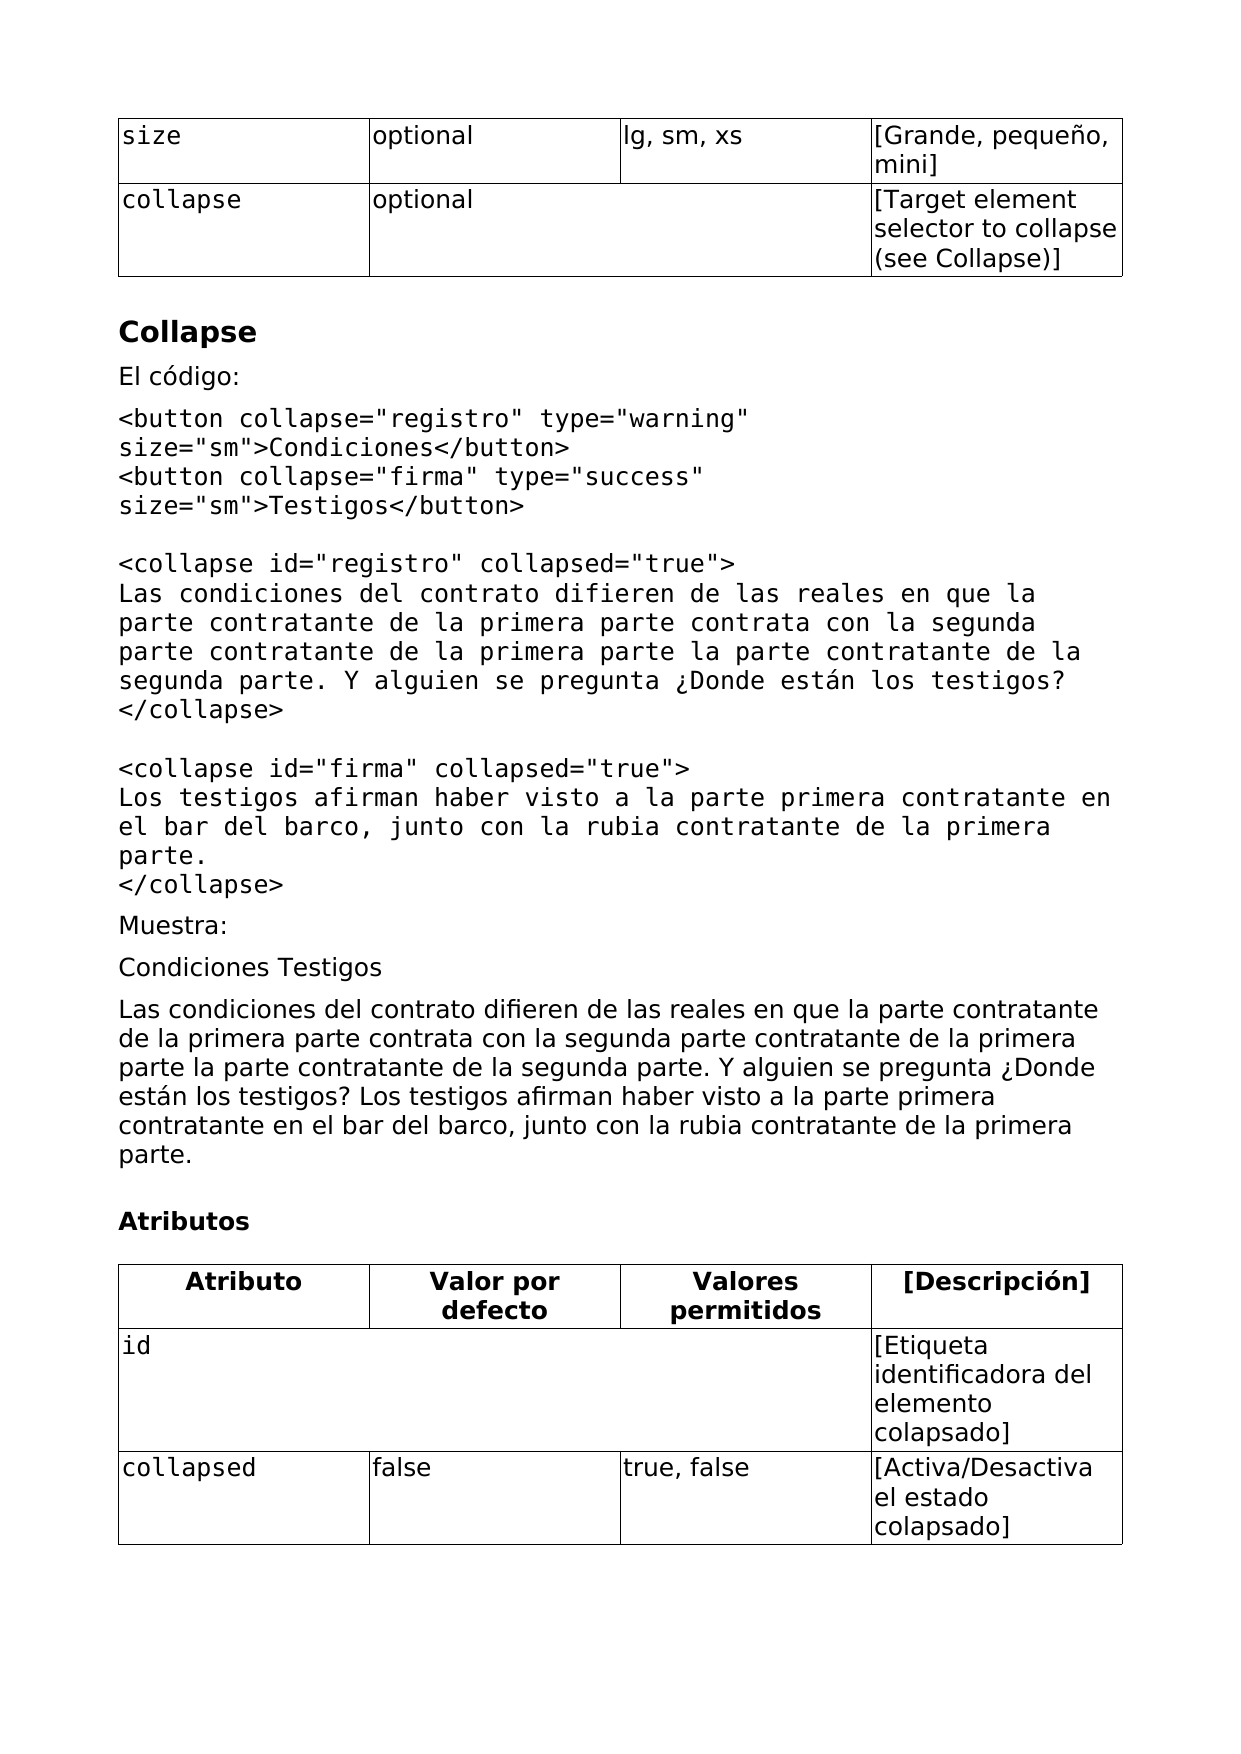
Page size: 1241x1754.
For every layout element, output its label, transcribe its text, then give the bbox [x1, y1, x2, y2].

table_cell size [119, 119, 369, 182]
table_cell optional [370, 119, 620, 182]
table_cell false [370, 1452, 620, 1544]
table_cell collapse [119, 184, 369, 276]
table_cell [Activa/Desactiva el estado colapsado] [872, 1452, 1122, 1544]
table_cell lg, sm, xs [621, 119, 871, 182]
subtitle Atributos [118, 1207, 1122, 1236]
text Las condiciones del contrato difieren de las reales en que la parte contratante de la primera parte contrata con la segunda parte contratante de la primera parte la parte contratante de la segunda parte. Y alguien se pregunta ¿Donde están los testigos? Los testigos afirman haber visto a la parte primera contratante en el bar del barco, junto con la rubia contratante de la primera parte. [118, 995, 1122, 1170]
table_cell true, false [621, 1452, 871, 1544]
subtitle Collapse [118, 316, 1122, 350]
table_header [Descripción] [872, 1265, 1122, 1328]
table_cell [Target element selector to collapse (see Collapse)] [872, 184, 1122, 276]
table_cell [Grande, pequeño, mini] [872, 119, 1122, 182]
table_cell id [119, 1329, 871, 1451]
text <button collapse="registro" type="warning" size="sm">Condiciones</button> <button collapse="firma" type="success" size="sm">Testigos</button> <collapse id="registro" collapsed="true"> Las condiciones del contrato difieren de las reales en que la parte contratante de la primera parte contrata con la segunda parte contratante de la primera parte la parte contratante de la segunda parte. Y alguien se pregunta ¿Donde están los testigos? </collapse> <collapse id="firma" collapsed="true"> Los testigos afirman haber visto a la parte primera contratante en el bar del barco, junto con la rubia contratante de la primera parte. </collapse> [118, 404, 1122, 900]
table_cell collapsed [119, 1452, 369, 1544]
text Condiciones Testigos [118, 953, 1122, 982]
table_cell optional [370, 184, 871, 276]
table_header Valores permitidos [621, 1265, 871, 1328]
text Muestra: [118, 911, 1122, 941]
table_header Valor por defecto [370, 1265, 620, 1328]
table_cell [Etiqueta identificadora del elemento colapsado] [872, 1329, 1122, 1451]
table_header Atributo [119, 1265, 369, 1328]
text El código: [118, 362, 1122, 391]
